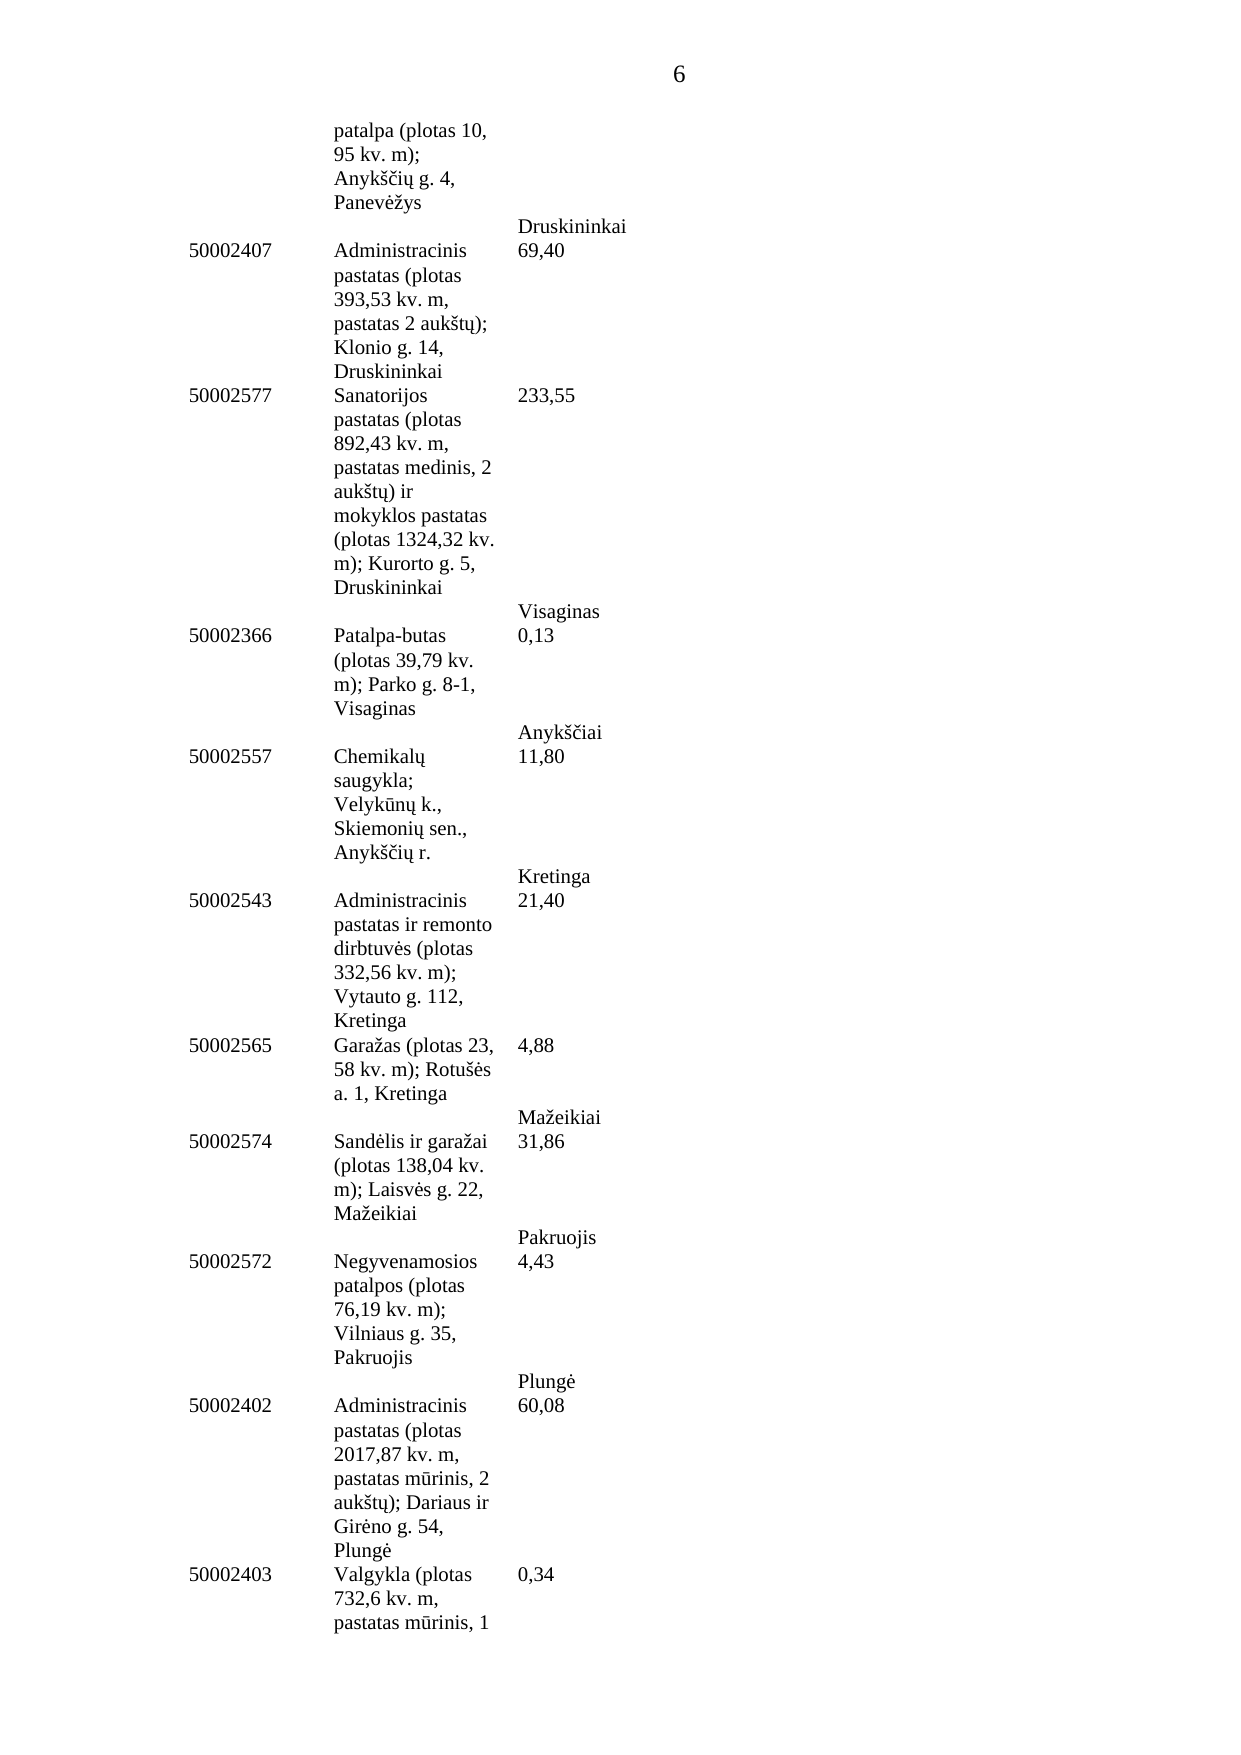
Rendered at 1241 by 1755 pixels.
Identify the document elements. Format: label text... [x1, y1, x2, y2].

table_cell [774, 1225, 908, 1249]
table_cell [323, 1369, 506, 1393]
table_cell [664, 1129, 774, 1225]
table_cell [908, 118, 1038, 214]
table_cell [664, 744, 774, 864]
table_cell [774, 1369, 908, 1393]
table_cell [506, 118, 663, 214]
table_cell [664, 383, 774, 599]
table_cell Visaginas [506, 599, 663, 623]
table_cell [774, 888, 908, 1032]
table_cell [908, 1369, 1038, 1393]
table_cell 21,40 [506, 888, 663, 1032]
table_cell [177, 864, 322, 888]
table_cell [1039, 1225, 1181, 1249]
table_cell Sandėlis ir garažai (plotas 138,04 kv. m); Laisvės g. 22, Mažeikiai [323, 1129, 506, 1225]
table_cell [1039, 1249, 1181, 1369]
table_cell [664, 1369, 774, 1393]
table_cell [908, 239, 1038, 383]
table_cell 60,08 [506, 1394, 663, 1562]
table_cell [1039, 1394, 1181, 1562]
table_cell [323, 720, 506, 744]
table_cell 50002366 [177, 624, 322, 720]
table_cell [1039, 888, 1181, 1032]
table_cell [1039, 864, 1181, 888]
table_cell [908, 1129, 1038, 1225]
table_cell [177, 599, 322, 623]
table_cell [664, 599, 774, 623]
table_cell Plungė [506, 1369, 663, 1393]
table_cell [774, 1562, 908, 1634]
table_cell 31,86 [506, 1129, 663, 1225]
table_cell [177, 118, 322, 214]
table_cell [177, 720, 322, 744]
table_cell [1039, 599, 1181, 623]
table_cell [664, 1249, 774, 1369]
table_cell [908, 214, 1038, 238]
table_cell [774, 214, 908, 238]
table_cell [177, 1369, 322, 1393]
table_cell [1039, 624, 1181, 720]
table_cell 50002565 [177, 1033, 322, 1105]
table_cell [664, 239, 774, 383]
table_cell [664, 214, 774, 238]
table_cell [908, 383, 1038, 599]
table_cell Chemikalų saugykla; Velykūnų k., Skiemonių sen., Anykščių r. [323, 744, 506, 864]
table_cell Administracinis pastatas (plotas 393,53 kv. m, pastatas 2 aukštų); Klonio g. 14, Druskininkai [323, 239, 506, 383]
table_cell [908, 1033, 1038, 1105]
table_cell 50002407 [177, 239, 322, 383]
table_cell 50002543 [177, 888, 322, 1032]
table_cell [664, 624, 774, 720]
table_cell [908, 1249, 1038, 1369]
table_cell [908, 1394, 1038, 1562]
table_cell [664, 118, 774, 214]
table_cell Druskininkai [506, 214, 663, 238]
table_cell [774, 744, 908, 864]
table_cell 11,80 [506, 744, 663, 864]
table_cell [774, 624, 908, 720]
table_cell [774, 1033, 908, 1105]
table_cell [323, 1105, 506, 1129]
table_cell Mažeikiai [506, 1105, 663, 1129]
table_cell [908, 624, 1038, 720]
table_cell 50002572 [177, 1249, 322, 1369]
table_cell [1039, 1369, 1181, 1393]
table_cell [1039, 720, 1181, 744]
table_cell [774, 864, 908, 888]
table_cell [177, 1105, 322, 1129]
table_cell [774, 1394, 908, 1562]
table_cell [1039, 1562, 1181, 1634]
table_cell 4,43 [506, 1249, 663, 1369]
table_cell [664, 888, 774, 1032]
table_cell [664, 1394, 774, 1562]
table_cell Pakruojis [506, 1225, 663, 1249]
table_cell patalpa (plotas 10, 95 kv. m); Anykščių g. 4, Panevėžys [323, 118, 506, 214]
table_cell [908, 599, 1038, 623]
table_cell [908, 1562, 1038, 1634]
table_cell [1039, 383, 1181, 599]
table_cell Patalpa-butas (plotas 39,79 kv. m); Parko g. 8-1, Visaginas [323, 624, 506, 720]
table_cell [774, 599, 908, 623]
table_cell [1039, 239, 1181, 383]
table_cell [664, 864, 774, 888]
table_cell [177, 1225, 322, 1249]
table_cell Anykščiai [506, 720, 663, 744]
table_cell [323, 1225, 506, 1249]
table_cell [774, 118, 908, 214]
table_cell Garažas (plotas 23, 58 kv. m); Rotušės a. 1, Kretinga [323, 1033, 506, 1105]
table_cell 50002557 [177, 744, 322, 864]
table_cell [908, 1225, 1038, 1249]
table_cell [323, 599, 506, 623]
table_cell Sanatorijos pastatas (plotas 892,43 kv. m, pastatas medinis, 2 aukštų) ir mokyklos pastatas (plotas 1324,32 kv. m); Kurorto g. 5, Druskininkai [323, 383, 506, 599]
table_cell [664, 1225, 774, 1249]
table_cell [1039, 1033, 1181, 1105]
table_cell 0,13 [506, 624, 663, 720]
table_cell [1039, 744, 1181, 864]
table_cell 4,88 [506, 1033, 663, 1105]
table_cell [1039, 1105, 1181, 1129]
table_cell [664, 1562, 774, 1634]
table_cell Kretinga [506, 864, 663, 888]
table_cell 0,34 [506, 1562, 663, 1634]
table_cell [908, 744, 1038, 864]
table_cell Negyvenamosios patalpos (plotas 76,19 kv. m); Vilniaus g. 35, Pakruojis [323, 1249, 506, 1369]
table_cell [1039, 214, 1181, 238]
table_cell [908, 864, 1038, 888]
table_cell [1039, 118, 1181, 214]
table_cell Administracinis pastatas ir remonto dirbtuvės (plotas 332,56 kv. m); Vytauto g. 112, Kretinga [323, 888, 506, 1032]
table_cell [664, 1105, 774, 1129]
table_cell [323, 214, 506, 238]
table_cell [177, 214, 322, 238]
table_cell [774, 1105, 908, 1129]
table_cell 69,40 [506, 239, 663, 383]
table_cell [664, 1033, 774, 1105]
table_cell [774, 1249, 908, 1369]
table_cell [664, 720, 774, 744]
table_cell [774, 239, 908, 383]
table_cell [908, 888, 1038, 1032]
table_cell [774, 383, 908, 599]
table_cell 50002577 [177, 383, 322, 599]
table_cell [908, 720, 1038, 744]
table_cell [774, 1129, 908, 1225]
table_cell 50002402 [177, 1394, 322, 1562]
table_cell [323, 864, 506, 888]
table_cell Valgykla (plotas 732,6 kv. m, pastatas mūrinis, 1 [323, 1562, 506, 1634]
table_cell [908, 1105, 1038, 1129]
table_cell 50002574 [177, 1129, 322, 1225]
table_cell [774, 720, 908, 744]
table_cell [1039, 1129, 1181, 1225]
table_cell Administracinis pastatas (plotas 2017,87 kv. m, pastatas mūrinis, 2 aukštų); Dariaus ir Girėno g. 54, Plungė [323, 1394, 506, 1562]
table_cell 233,55 [506, 383, 663, 599]
table_cell 50002403 [177, 1562, 322, 1634]
